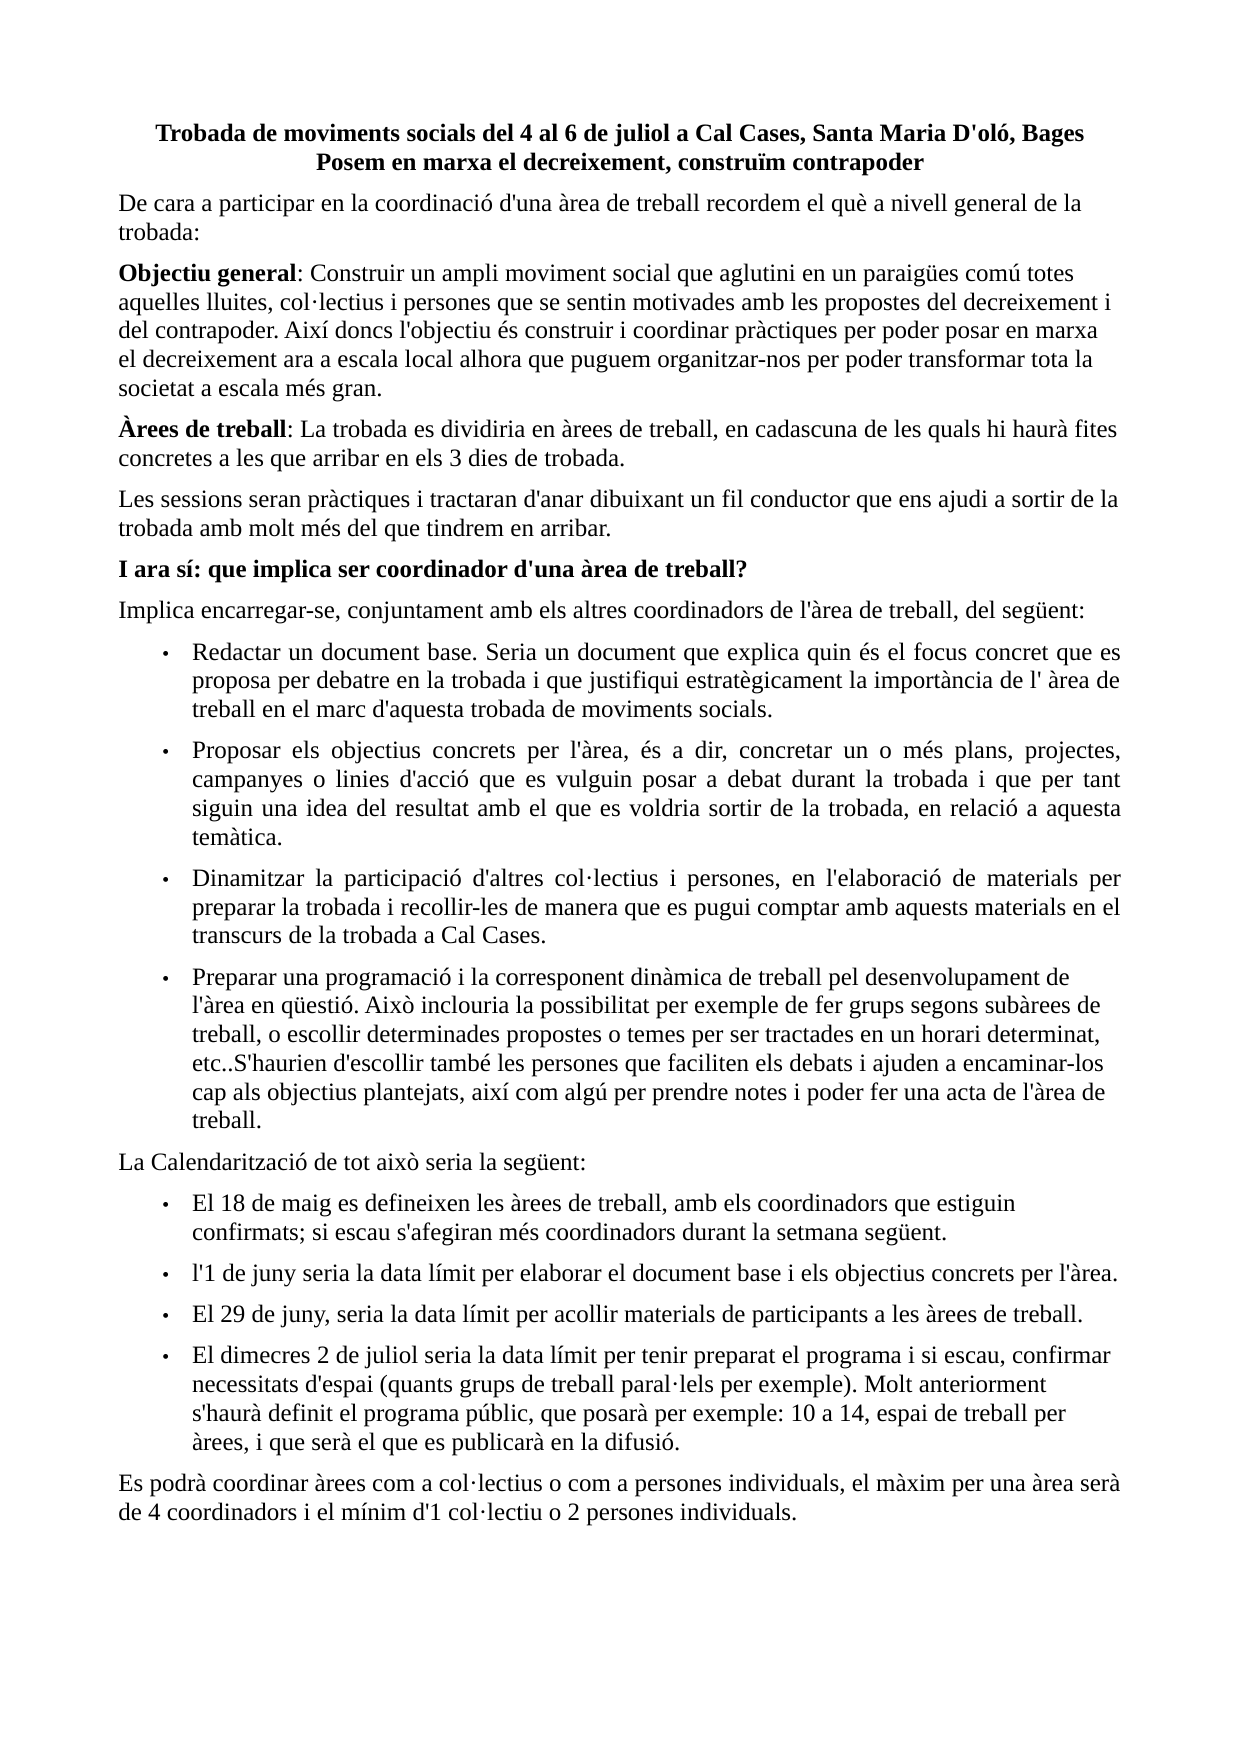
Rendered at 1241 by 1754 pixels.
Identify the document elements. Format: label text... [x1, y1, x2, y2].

text Les sessions seran pràctiques i tractaran d'anar dibuixant un fil conductor que ens ajudi a sortir de la trobada amb molt més del que tindrem en arribar. [118, 484, 1122, 542]
text Posem en marxa el decreixement, construïm contrapoder [118, 147, 1122, 176]
list El 29 de juny, seria la data límit per acollir materials de participants a les àrees de treball. [162, 1299, 1122, 1328]
text De cara a participar en la coordinació d'una àrea de treball recordem el què a nivell general de la trobada: [118, 188, 1122, 246]
text La Calendarització de tot això seria la següent: [118, 1147, 1122, 1176]
list Redactar un document base. Seria un document que explica quin és el focus concret que es proposa per debatre en la trobada i que justifiqui estratègicament la importància de l' àrea de treball en el marc d'aquesta trobada de moviments socials. [162, 637, 1122, 723]
list Preparar una programació i la corresponent dinàmica de treball pel desenvolupament de l'àrea en qüestió. Això inclouria la possibilitat per exemple de fer grups segons subàrees de treball, o escollir determinades propostes o temes per ser tractades en un horari determinat, etc..S'haurien d'escollir també les persones que faciliten els debats i ajuden a encaminar-los cap als objectius plantejats, així com algú per prendre notes i poder fer una acta de l'àrea de treball. [162, 962, 1122, 1134]
text Àrees de treball: La trobada es dividiria en àrees de treball, en cadascuna de les quals hi haurà fites concretes a les que arribar en els 3 dies de trobada. [118, 414, 1122, 472]
text Es podrà coordinar àrees com a col·lectius o com a persones individuals, el màxim per una àrea serà de 4 coordinadors i el mínim d'1 col·lectiu o 2 persones individuals. [118, 1468, 1122, 1526]
list Proposar els objectius concrets per l'àrea, és a dir, concretar un o més plans, projectes, campanyes o linies d'acció que es vulguin posar a debat durant la trobada i que per tant siguin una idea del resultat amb el que es voldria sortir de la trobada, en relació a aquesta temàtica. [162, 736, 1122, 851]
list El 18 de maig es defineixen les àrees de treball, amb els coordinadors que estiguin confirmats; si escau s'afegiran més coordinadors durant la setmana següent. [162, 1188, 1122, 1246]
text I ara sí: que implica ser coordinador d'una àrea de treball? [118, 554, 1122, 583]
text Implica encarregar-se, conjuntament amb els altres coordinadors de l'àrea de treball, del següent: [118, 596, 1122, 624]
text Trobada de moviments socials del 4 al 6 de juliol a Cal Cases, Santa Maria D'oló, Bages [118, 118, 1122, 147]
list l'1 de juny seria la data límit per elaborar el document base i els objectius concrets per l'àrea. [162, 1258, 1122, 1287]
list El dimecres 2 de juliol seria la data límit per tenir preparat el programa i si escau, confirmar necessitats d'espai (quants grups de treball paral·lels per exemple). Molt anteriorment s'haurà definit el programa públic, que posarà per exemple: 10 a 14, espai de treball per àrees, i que serà el que es publicarà en la difusió. [162, 1341, 1122, 1456]
text Objectiu general: Construir un ampli moviment social que aglutini en un paraigües comú totes aquelles lluites, col·lectius i persones que se sentin motivades amb les propostes del decreixement i del contrapoder. Així doncs l'objectiu és construir i coordinar pràctiques per poder posar en marxa el decreixement ara a escala local alhora que puguem organitzar-nos per poder transformar tota la societat a escala més gran. [118, 258, 1122, 402]
list Dinamitzar la participació d'altres col·lectius i persones, en l'elaboració de materials per preparar la trobada i recollir-les de manera que es pugui comptar amb aquests materials en el transcurs de la trobada a Cal Cases. [162, 863, 1122, 949]
